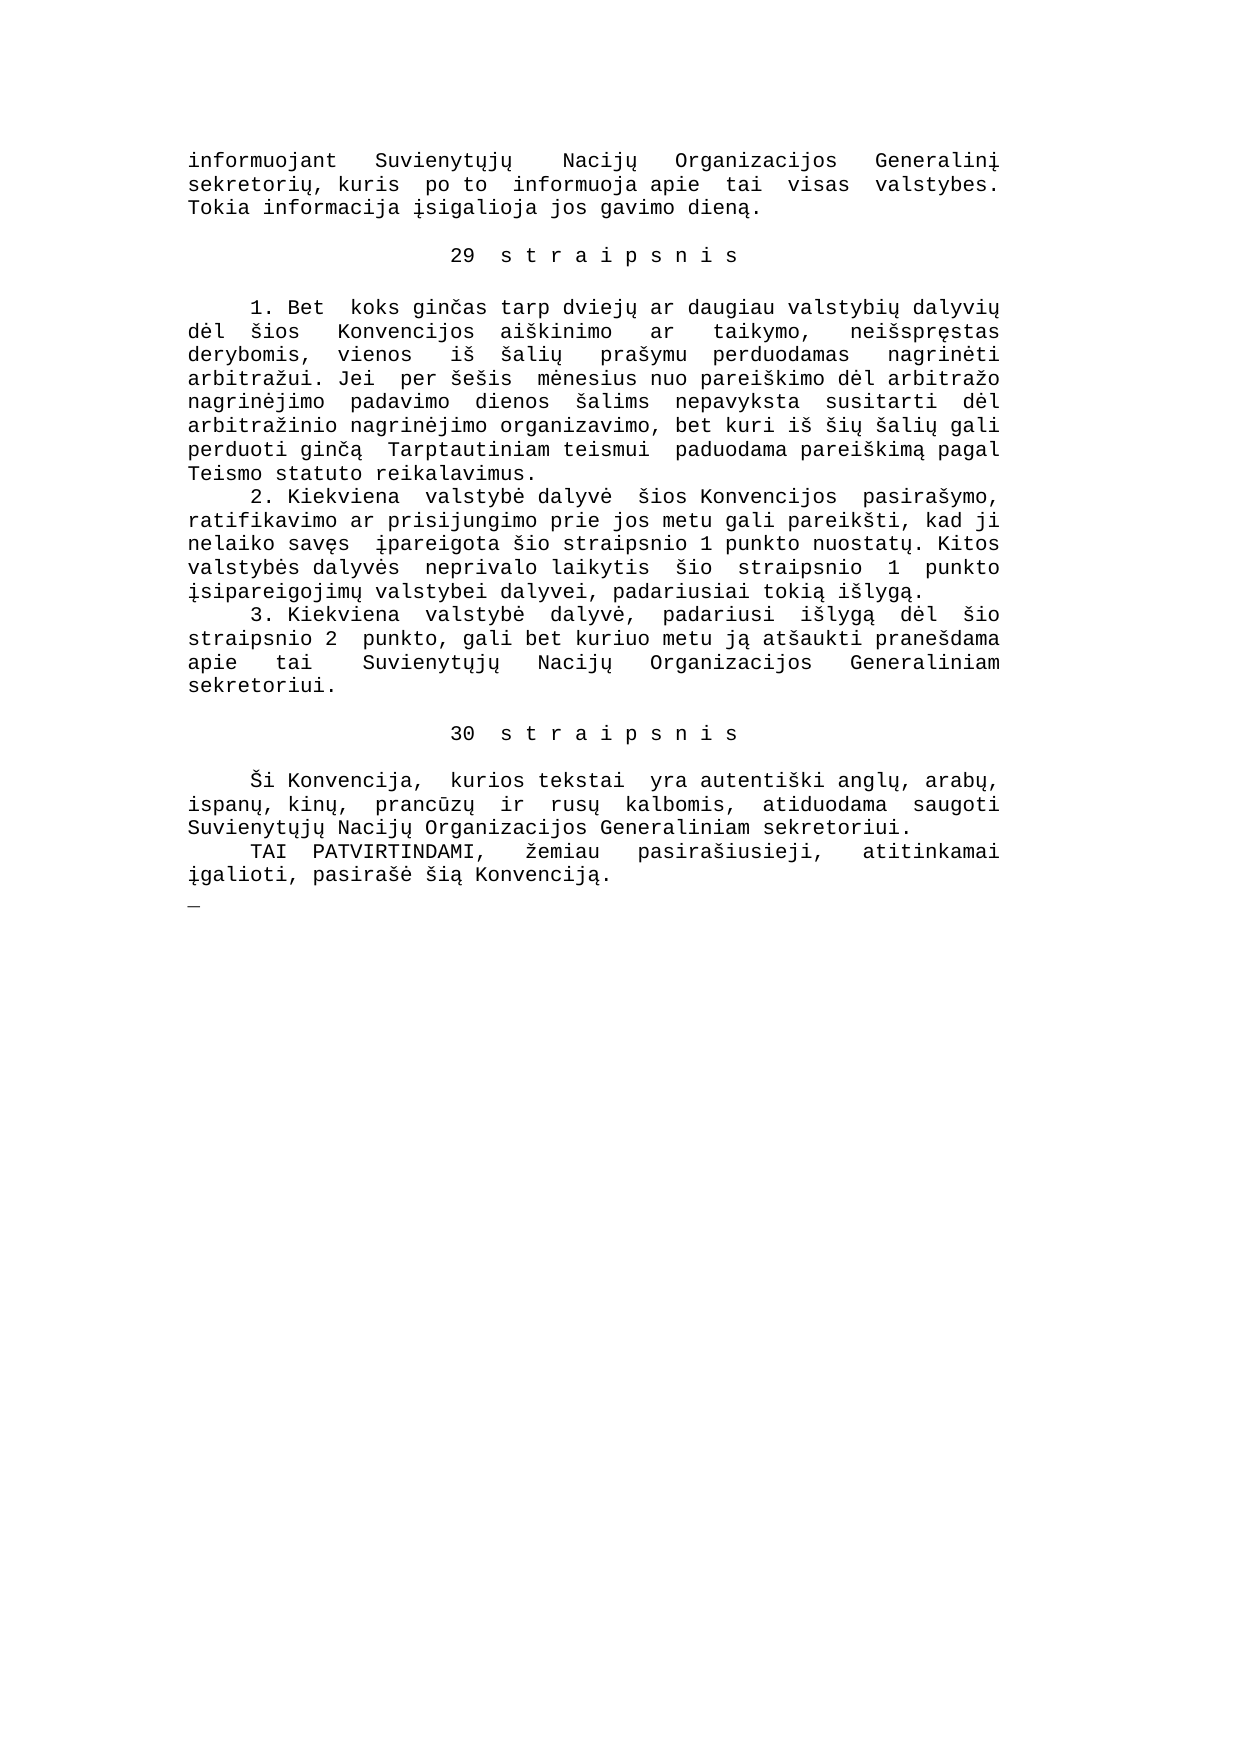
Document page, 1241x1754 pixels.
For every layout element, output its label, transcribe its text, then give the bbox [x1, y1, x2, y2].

text sekretoriui. [187, 675, 1053, 699]
text 3. Kiekviena valstybė dalyvė, padariusi išlygą dėl šio [187, 604, 1053, 628]
text arbitražinio nagrinėjimo organizavimo, bet kuri iš šių šalių gali [187, 415, 1053, 439]
text Ši Konvencija, kurios tekstai yra autentiški anglų, arabų, [187, 770, 1053, 793]
text 1. Bet koks ginčas tarp dviejų ar daugiau valstybių dalyvių [187, 297, 1053, 321]
text derybomis, vienos iš šalių prašymu perduodamas nagrinėti [187, 344, 1053, 368]
text ratifikavimo ar prisijungimo prie jos metu gali pareikšti, kad ji [187, 510, 1053, 533]
text arbitražui. Jei per šešis mėnesius nuo pareiškimo dėl arbitražo [187, 368, 1053, 392]
text 29 s t r a i p s n i s [187, 244, 1053, 268]
text Suvienytųjų Nacijų Organizacijos Generaliniam sekretoriui. [187, 817, 1053, 841]
text ispanų, kinų, prancūzų ir rusų kalbomis, atiduodama saugoti [187, 793, 1053, 817]
text 30 s t r a i p s n i s [187, 723, 1053, 746]
text valstybės dalyvės neprivalo laikytis šio straipsnio 1 punkto [187, 557, 1053, 581]
text sekretorių, kuris po to informuoja apie tai visas valstybes. [187, 174, 1053, 197]
text _ [187, 888, 1053, 912]
text nelaiko savęs įpareigota šio straipsnio 1 punkto nuostatų. Kitos [187, 533, 1053, 557]
text informuojant Suvienytųjų Nacijų Organizacijos Generalinį [187, 150, 1053, 174]
text straipsnio 2 punkto, gali bet kuriuo metu ją atšaukti pranešdama [187, 628, 1053, 652]
text įgalioti, pasirašė šią Konvenciją. [187, 864, 1053, 888]
text dėl šios Konvencijos aiškinimo ar taikymo, neišspręstas [187, 321, 1053, 344]
text įsipareigojimų valstybei dalyvei, padariusiai tokią išlygą. [187, 581, 1053, 604]
text Tokia informacija įsigalioja jos gavimo dieną. [187, 197, 1053, 221]
text nagrinėjimo padavimo dienos šalims nepavyksta susitarti dėl [187, 392, 1053, 415]
text apie tai Suvienytųjų Nacijų Organizacijos Generaliniam [187, 652, 1053, 675]
text 2. Kiekviena valstybė dalyvė šios Konvencijos pasirašymo, [187, 486, 1053, 510]
text perduoti ginčą Tarptautiniam teismui paduodama pareiškimą pagal [187, 439, 1053, 462]
text TAI PATVIRTINDAMI, žemiau pasirašiusieji, atitinkamai [187, 841, 1053, 864]
text Teismo statuto reikalavimus. [187, 462, 1053, 486]
